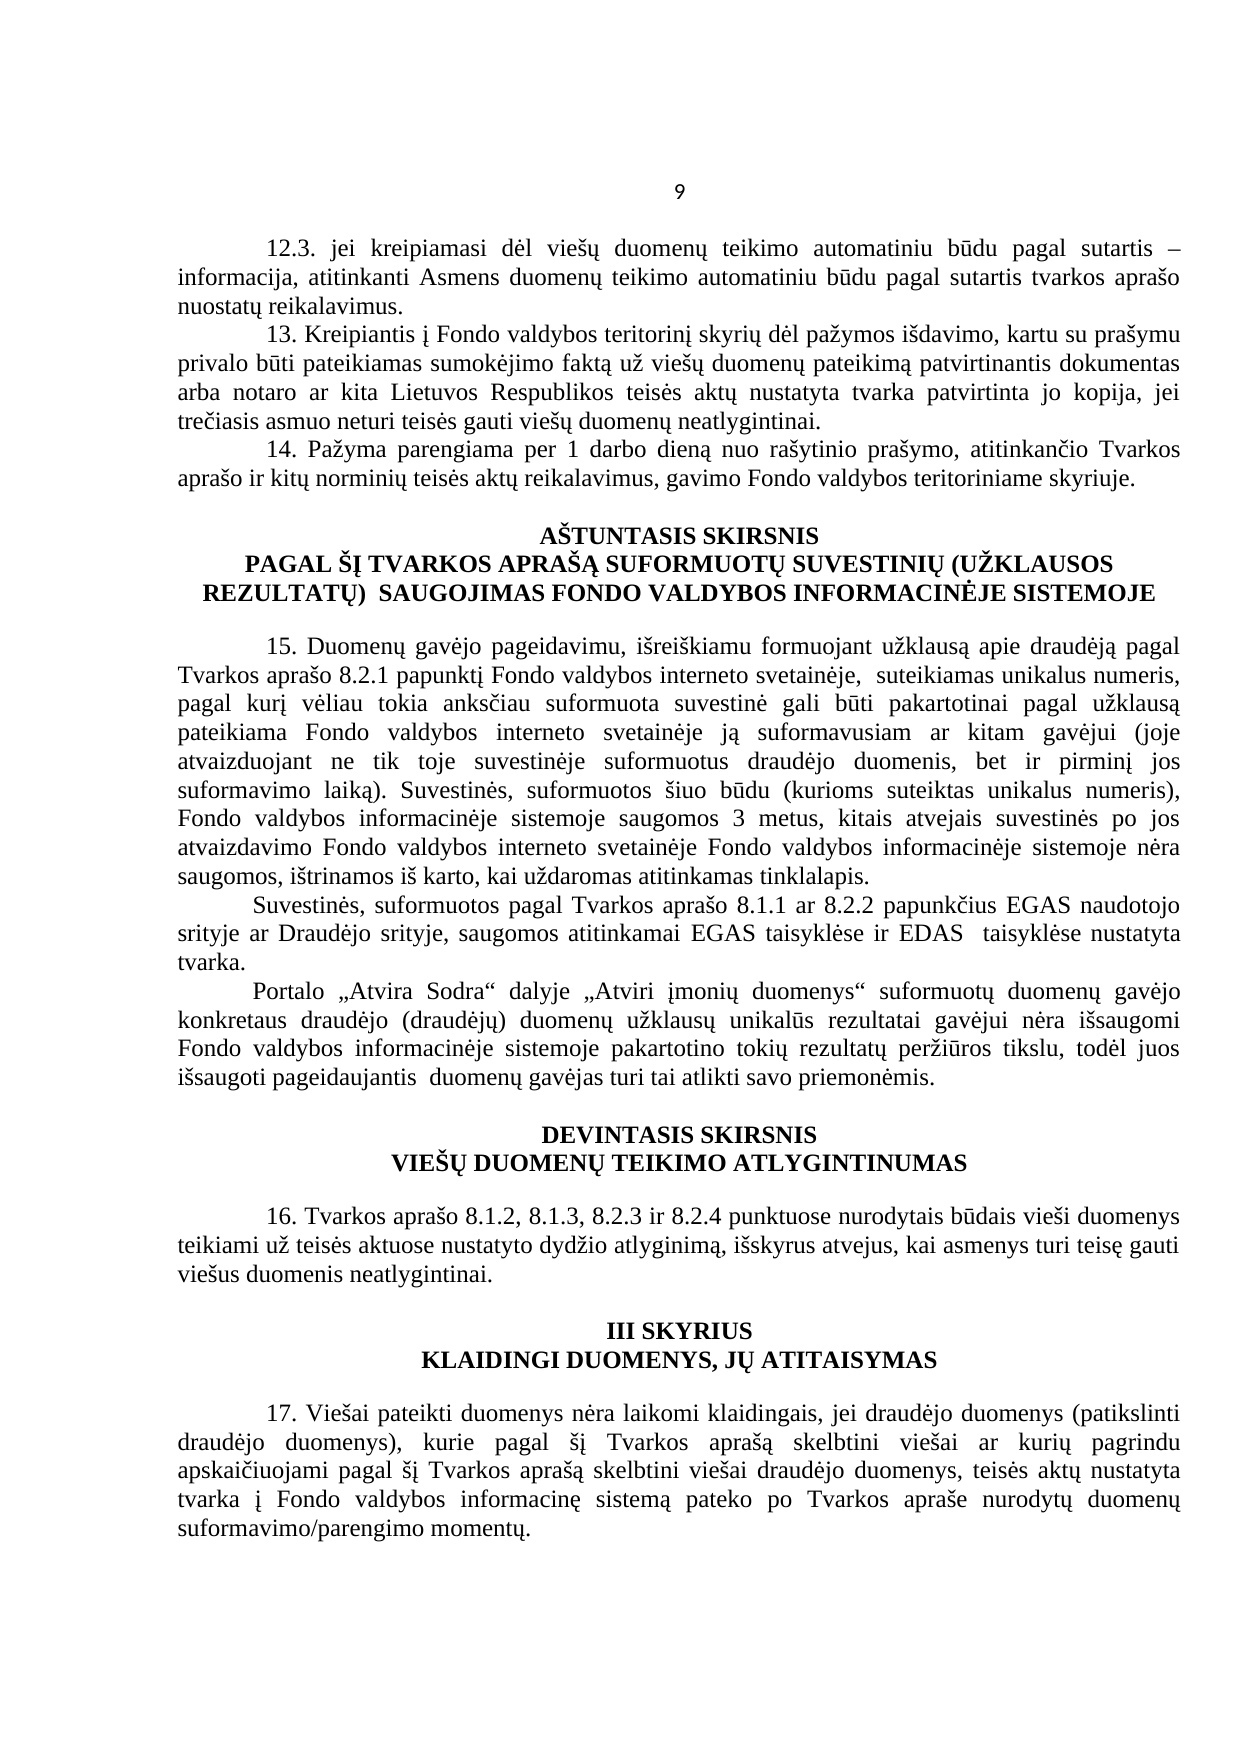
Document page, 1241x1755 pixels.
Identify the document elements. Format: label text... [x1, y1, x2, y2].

text Viešų duomenų teikimo atlygintinumas [177, 1148, 1181, 1177]
text Suvestinės, suformuotos pagal Tvarkos aprašo 8.1.1 ar 8.2.2 papunkčius EGAS naudotojo srityje ar Draudėjo srityje, saugomos atitinkamai Egas taisyklėse ir Edas taisyklėse nustatyta tvarka. [177, 890, 1181, 976]
text 13. Kreipiantis į Fondo valdybos teritorinį skyrių dėl pažymos išdavimo, kartu su prašymu privalo būti pateikiamas sumokėjimo faktą už viešų duomenų pateikimą patvirtinantis dokumentas arba notaro ar kita Lietuvos Respublikos teisės aktų nustatyta tvarka patvirtinta jo kopija, jei trečiasis asmuo neturi teisės gauti viešų duomenų neatlygintinai. [177, 319, 1181, 434]
text devintasis skirsnis [177, 1120, 1181, 1148]
text 15. Duomenų gavėjo pageidavimu, išreiškiamu formuojant užklausą apie draudėją pagal Tvarkos aprašo 8.2.1 papunktį Fondo valdybos interneto svetainėje, suteikiamas unikalus numeris, pagal kurį vėliau tokia anksčiau suformuota suvestinė gali būti pakartotinai pagal užklausą pateikiama Fondo valdybos interneto svetainėje ją suformavusiam ar kitam gavėjui (joje atvaizduojant ne tik toje suvestinėje suformuotus draudėjo duomenis, bet ir pirminį jos suformavimo laiką). Suvestinės, suformuotos šiuo būdu (kurioms suteiktas unikalus numeris), Fondo valdybos informacinėje sistemoje saugomos 3 metus, kitais atvejais suvestinės po jos atvaizdavimo Fondo valdybos interneto svetainėje Fondo valdybos informacinėje sistemoje nėra saugomos, ištrinamos iš karto, kai uždaromas atitinkamas tinklalapis. [177, 631, 1181, 890]
text KLAIDINGI DUOMENYS, JŲ ATITAISYMAS [177, 1345, 1181, 1374]
text pagal šį tvarkos aprašą suformuotų suvestinių (užklausos rezultatų) saugojimas Fondo valdybos informacinėje sistemoje [177, 549, 1181, 607]
text aštuntasis skirsnis [177, 521, 1181, 549]
text 17. Viešai pateikti duomenys nėra laikomi klaidingais, jei draudėjo duomenys (patikslinti draudėjo duomenys), kurie pagal šį Tvarkos aprašą skelbtini viešai ar kurių pagrindu apskaičiuojami pagal šį Tvarkos aprašą skelbtini viešai draudėjo duomenys, teisės aktų nustatyta tvarka į Fondo valdybos informacinę sistemą pateko po Tvarkos apraše nurodytų duomenų suformavimo/parengimo momentų. [177, 1398, 1181, 1542]
text Portalo „Atvira Sodra“ dalyje „Atviri įmonių duomenys“ suformuotų duomenų gavėjo konkretaus draudėjo (draudėjų) duomenų užklausų unikalūs rezultatai gavėjui nėra išsaugomi Fondo valdybos informacinėje sistemoje pakartotino tokių rezultatų peržiūros tikslu, todėl juos išsaugoti pageidaujantis duomenų gavėjas turi tai atlikti savo priemonėmis. [177, 976, 1181, 1091]
text 16. Tvarkos aprašo 8.1.2, 8.1.3, 8.2.3 ir 8.2.4 punktuose nurodytais būdais vieši duomenys teikiami už teisės aktuose nustatyto dydžio atlyginimą, išskyrus atvejus, kai asmenys turi teisę gauti viešus duomenis neatlygintinai. [177, 1201, 1181, 1288]
text III Skyrius [177, 1316, 1181, 1345]
text 14. Pažyma parengiama per 1 darbo dieną nuo rašytinio prašymo, atitinkančio Tvarkos aprašo ir kitų norminių teisės aktų reikalavimus, gavimo Fondo valdybos teritoriniame skyriuje. [177, 434, 1181, 492]
text 12.3. jei kreipiamasi dėl viešų duomenų teikimo automatiniu būdu pagal sutartis – informacija, atitinkanti Asmens duomenų teikimo automatiniu būdu pagal sutartis tvarkos aprašo nuostatų reikalavimus. [177, 233, 1181, 319]
